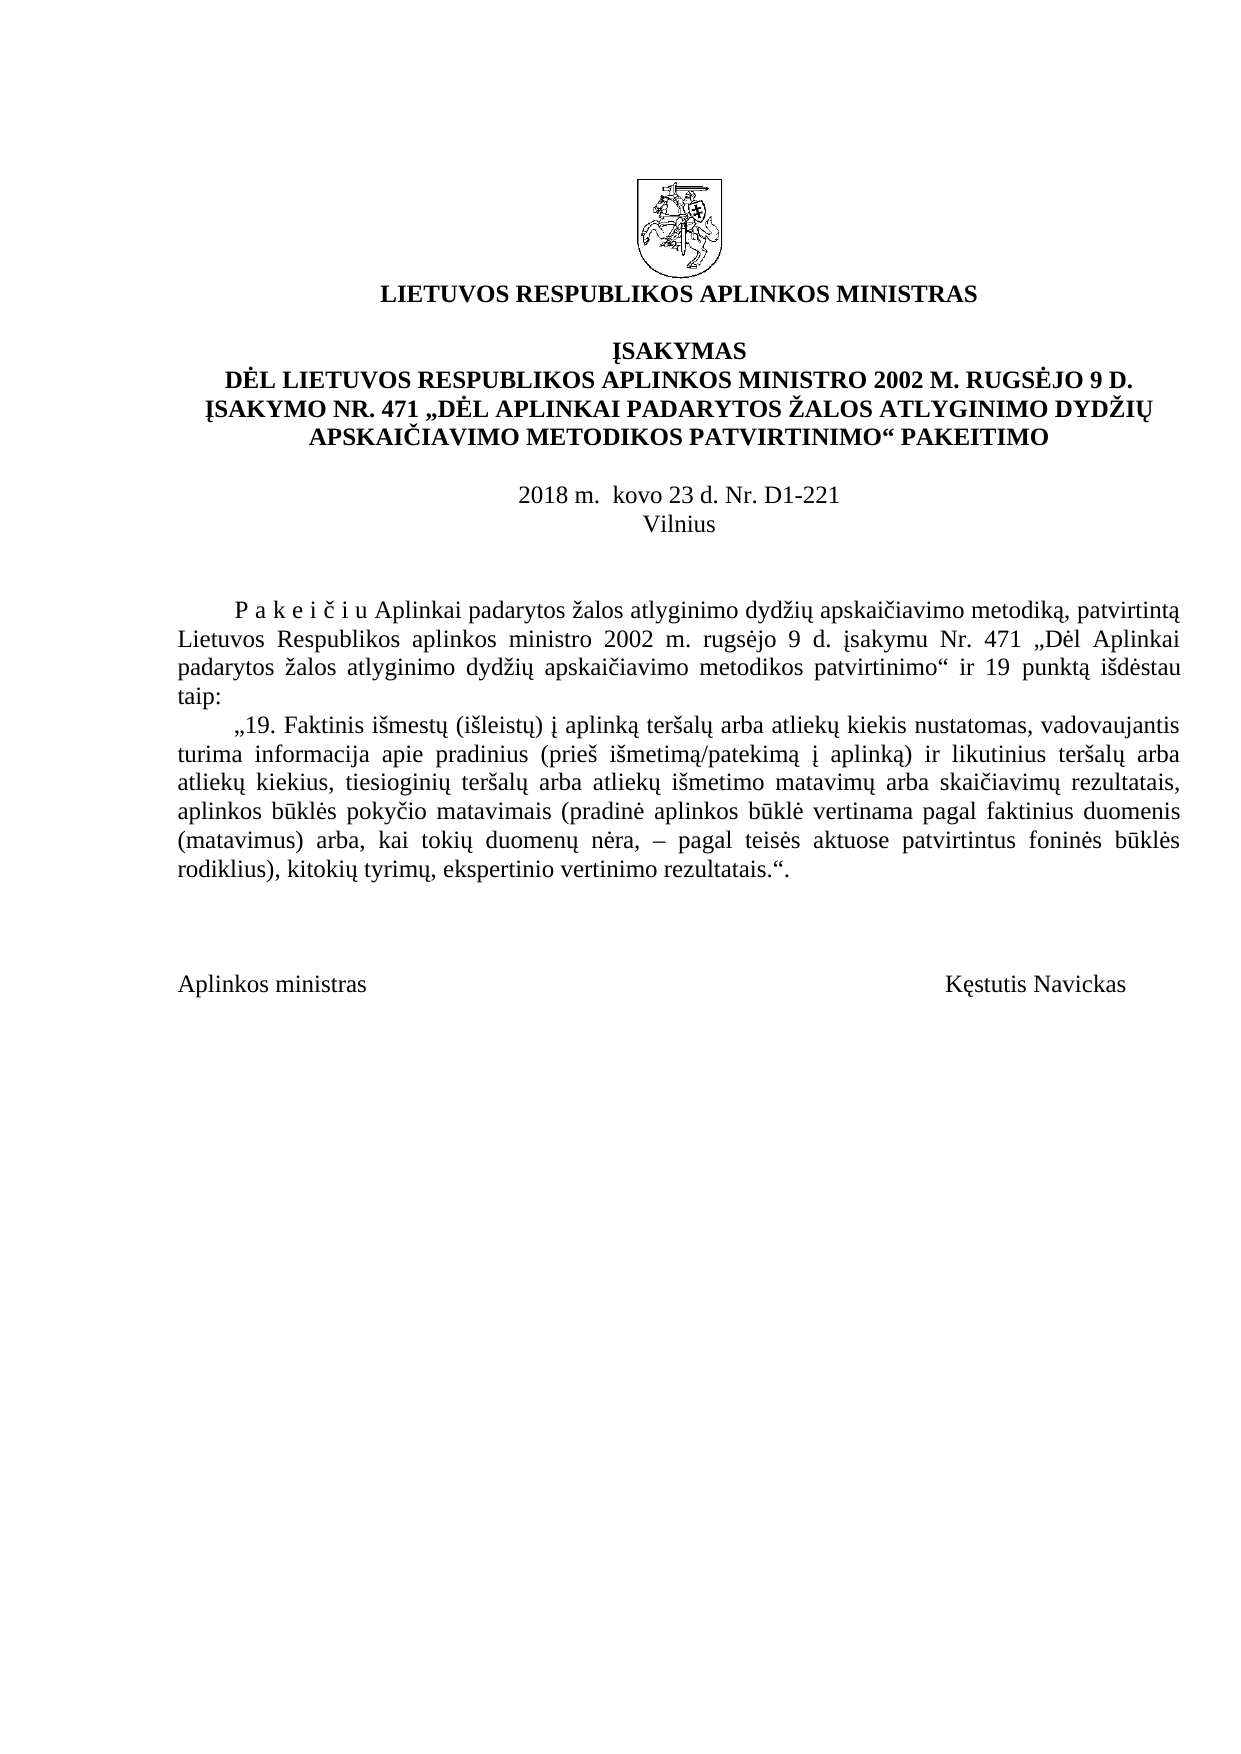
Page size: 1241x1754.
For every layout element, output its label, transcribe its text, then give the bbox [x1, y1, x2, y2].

text Aplinkos ministras Kęstutis Navickas [177, 969, 1181, 997]
text DĖL LIETUVOS RESPUBLIKOS APLINKOS MINISTRO 2002 M. RUGSĖJO 9 D. ĮSAKYMO NR. 471 „DĖL APLINKAI PADARYTOS ŽALOS ATLYGINIMO DYDŽIŲ APSKAIČIAVIMO METODIKOS PATVIRTINIMO“ PAKEITIMO [177, 365, 1181, 451]
text P a k e i č i u Aplinkai padarytos žalos atlyginimo dydžių apskaičiavimo metodiką, patvirtintą Lietuvos Respublikos aplinkos ministro 2002 m. rugsėjo 9 d. įsakymu Nr. 471 „Dėl Aplinkai padarytos žalos atlyginimo dydžių apskaičiavimo metodikos patvirtinimo“ ir 19 punktą išdėstau taip: [177, 595, 1181, 710]
text 2018 m. kovo 23 d. Nr. D1-221 [177, 480, 1181, 509]
text ĮSAKYMAS [177, 336, 1181, 365]
text „19. Faktinis išmestų (išleistų) į aplinką teršalų arba atliekų kiekis nustatomas, vadovaujantis turima informacija apie pradinius (prieš išmetimą/patekimą į aplinką) ir likutinius teršalų arba atliekų kiekius, tiesioginių teršalų arba atliekų išmetimo matavimų arba skaičiavimų rezultatais, aplinkos būklės pokyčio matavimais (pradinė aplinkos būklė vertinama pagal faktinius duomenis (matavimus) arba, kai tokių duomenų nėra, – pagal teisės aktuose patvirtintus foninės būklės rodiklius), kitokių tyrimų, ekspertinio vertinimo rezultatais.“. [177, 710, 1181, 882]
text LIETUVOS RESPUBLIKOS APLINKOS MINISTRAS [177, 279, 1181, 307]
text Vilnius [177, 509, 1181, 537]
